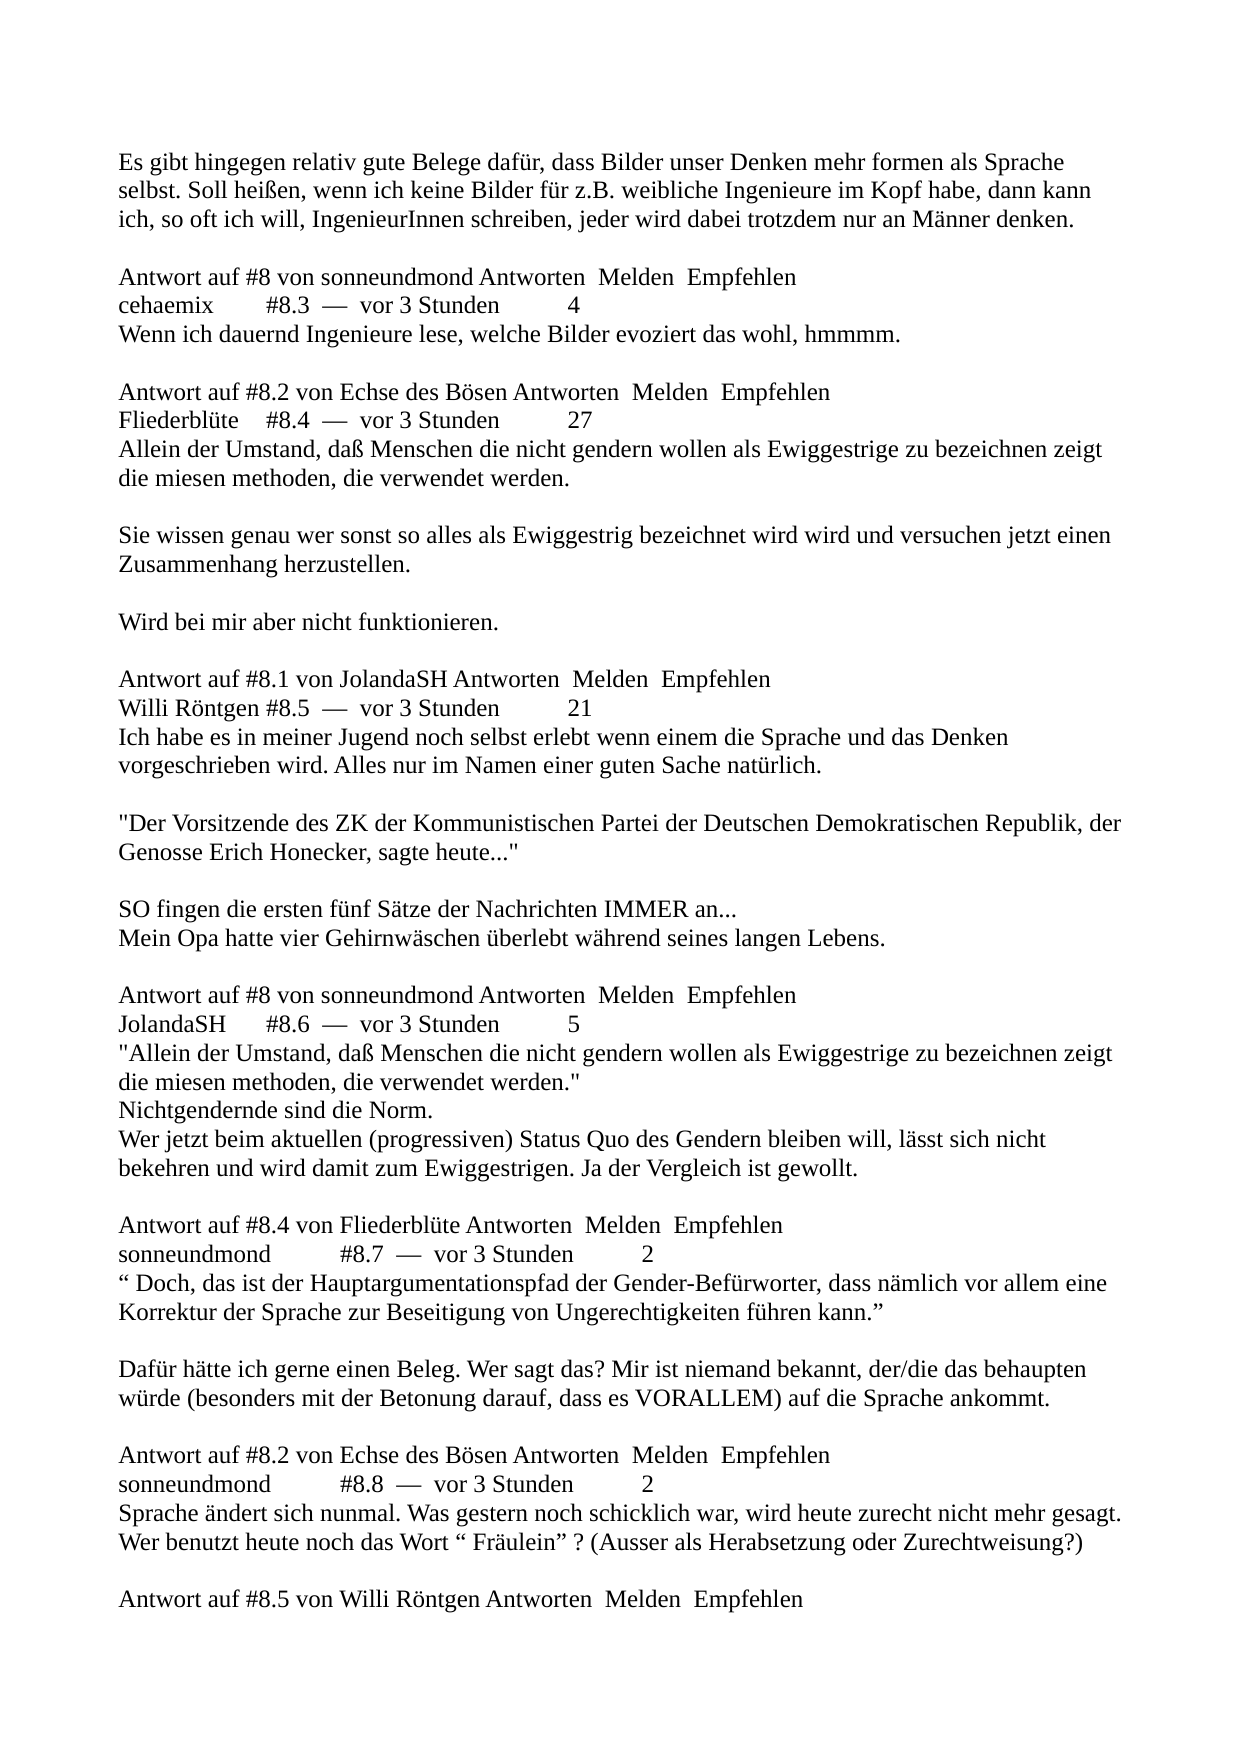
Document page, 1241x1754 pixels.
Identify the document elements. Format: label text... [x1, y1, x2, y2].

text Nichtgendernde sind die Norm. [118, 1096, 1122, 1124]
text "Allein der Umstand, daß Menschen die nicht gendern wollen als Ewiggestrige zu bezeichnen zeigt die miesen methoden, die verwendet werden." [118, 1038, 1122, 1096]
text SO fingen die ersten fünf Sätze der Nachrichten IMMER an... [118, 894, 1122, 923]
text Willi Röntgen #8.5 — vor 3 Stunden 21 [118, 693, 1122, 722]
text sonneundmond #8.8 — vor 3 Stunden 2 [118, 1469, 1122, 1498]
text Antwort auf #8 von sonneundmond Antworten Melden Empfehlen [118, 981, 1122, 1009]
text Sprache ändert sich nunmal. Was gestern noch schicklich war, wird heute zurecht nicht mehr gesagt. Wer benutzt heute noch das Wort “ Fräulein” ? (Ausser als Herabsetzung oder Zurechtweisung?) [118, 1498, 1122, 1556]
text Antwort auf #8.2 von Echse des Bösen Antworten Melden Empfehlen [118, 377, 1122, 406]
text “ Doch, das ist der Hauptargumentationspfad der Gender-Befürworter, dass nämlich vor allem eine Korrektur der Sprache zur Beseitigung von Ungerechtigkeiten führen kann.” [118, 1268, 1122, 1326]
text Fliederblüte #8.4 — vor 3 Stunden 27 [118, 406, 1122, 434]
text sonneundmond #8.7 — vor 3 Stunden 2 [118, 1239, 1122, 1268]
text Antwort auf #8 von sonneundmond Antworten Melden Empfehlen [118, 262, 1122, 291]
text Dafür hätte ich gerne einen Beleg. Wer sagt das? Mir ist niemand bekannt, der/die das behaupten würde (besonders mit der Betonung darauf, dass es VORALLEM) auf die Sprache ankommt. [118, 1354, 1122, 1412]
text Sie wissen genau wer sonst so alles als Ewiggestrig bezeichnet wird wird und versuchen jetzt einen Zusammenhang herzustellen. [118, 521, 1122, 578]
text Antwort auf #8.1 von JolandaSH Antworten Melden Empfehlen [118, 664, 1122, 693]
text Es gibt hingegen relativ gute Belege dafür, dass Bilder unser Denken mehr formen als Sprache selbst. Soll heißen, wenn ich keine Bilder für z.B. weibliche Ingenieure im Kopf habe, dann kann ich, so oft ich will, IngenieurInnen schreiben, jeder wird dabei trotzdem nur an Männer denken. [118, 147, 1122, 233]
text Wenn ich dauernd Ingenieure lese, welche Bilder evoziert das wohl, hmmmm. [118, 319, 1122, 348]
text Antwort auf #8.4 von Fliederblüte Antworten Melden Empfehlen [118, 1211, 1122, 1239]
text Ich habe es in meiner Jugend noch selbst erlebt wenn einem die Sprache und das Denken vorgeschrieben wird. Alles nur im Namen einer guten Sache natürlich. [118, 722, 1122, 779]
text Allein der Umstand, daß Menschen die nicht gendern wollen als Ewiggestrige zu bezeichnen zeigt die miesen methoden, die verwendet werden. [118, 434, 1122, 492]
text Antwort auf #8.5 von Willi Röntgen Antworten Melden Empfehlen [118, 1584, 1122, 1613]
text cehaemix #8.3 — vor 3 Stunden 4 [118, 291, 1122, 319]
text Antwort auf #8.2 von Echse des Bösen Antworten Melden Empfehlen [118, 1441, 1122, 1469]
text Wird bei mir aber nicht funktionieren. [118, 607, 1122, 636]
text Wer jetzt beim aktuellen (progressiven) Status Quo des Gendern bleiben will, lässt sich nicht bekehren und wird damit zum Ewiggestrigen. Ja der Vergleich ist gewollt. [118, 1124, 1122, 1182]
text JolandaSH #8.6 — vor 3 Stunden 5 [118, 1009, 1122, 1038]
text Mein Opa hatte vier Gehirnwäschen überlebt während seines langen Lebens. [118, 923, 1122, 952]
text "Der Vorsitzende des ZK der Kommunistischen Partei der Deutschen Demokratischen Republik, der Genosse Erich Honecker, sagte heute..." [118, 808, 1122, 866]
